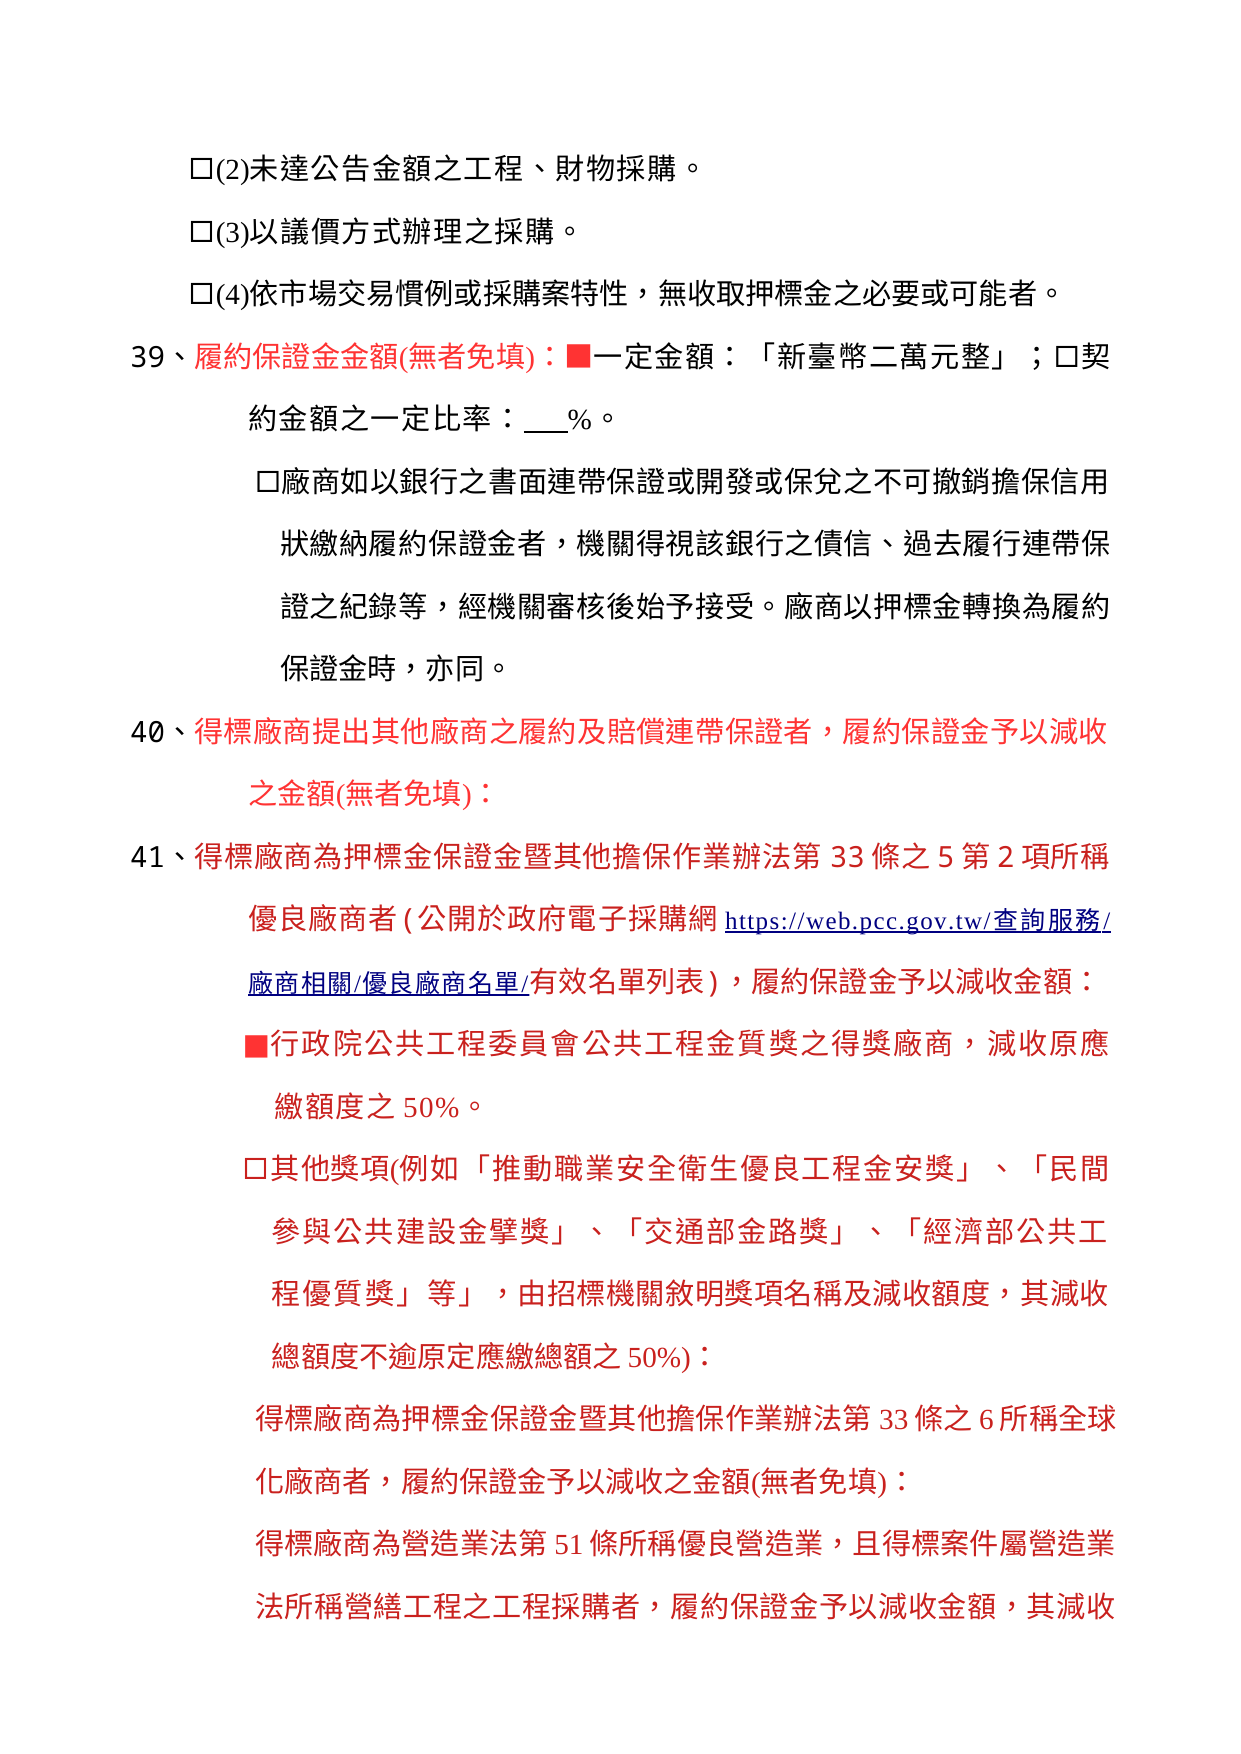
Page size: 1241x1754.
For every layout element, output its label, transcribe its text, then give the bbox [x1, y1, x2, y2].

text ■行政院公共工程委員會公共工程金質獎之得獎廠商，減收原應繳額度之50%。 [242, 1000, 1110, 1125]
text 廠商如以銀行之書面連帶保證或開發或保兌之不可撤銷擔保信用狀繳納履約保證金者，機關得視該銀行之債信、過去履行連帶保證之紀錄等，經機關審核後始予接受。廠商以押標金轉換為履約保證金時，亦同。 [255, 438, 1110, 688]
list 得標廠商為押標金保證金暨其他擔保作業辦法第33條之5第2項所稱優良廠商者(公開於政府電子採購網https://web.pcc.gov.tw/查詢服務/廠商相關/優良廠商名單/有效名單列表)，履約保證金予以減收金額： [130, 813, 1110, 1000]
list 履約保證金金額(無者免填)：■一定金額：「新臺幣二萬元整」；契約金額之一定比率： %。 [130, 313, 1110, 438]
text (4)依市場交易慣例或採購案特性，無收取押標金之必要或可能者。 [130, 250, 1110, 313]
text 得標廠商為營造業法第51條所稱優良營造業，且得標案件屬營造業法所稱營繕工程之工程採購者，履約保證金予以減收金額，其減收 [255, 1500, 1117, 1625]
list 得標廠商提出其他廠商之履約及賠償連帶保證者，履約保證金予以減收之金額(無者免填)： [130, 688, 1110, 813]
text (3)以議價方式辦理之採購。 [130, 188, 1110, 250]
text 其他獎項(例如「推動職業安全衛生優良工程金安獎」、「民間參與公共建設金擘獎」、「交通部金路獎」、「經濟部公共工程優質獎」等」，由招標機關敘明獎項名稱及減收額度，其減收總額度不逾原定應繳總額之50%)： [242, 1125, 1110, 1375]
text 得標廠商為押標金保證金暨其他擔保作業辦法第33條之6所稱全球化廠商者，履約保證金予以減收之金額(無者免填)： [255, 1375, 1117, 1500]
text (2)未達公告金額之工程、財物採購。 [130, 125, 1110, 188]
